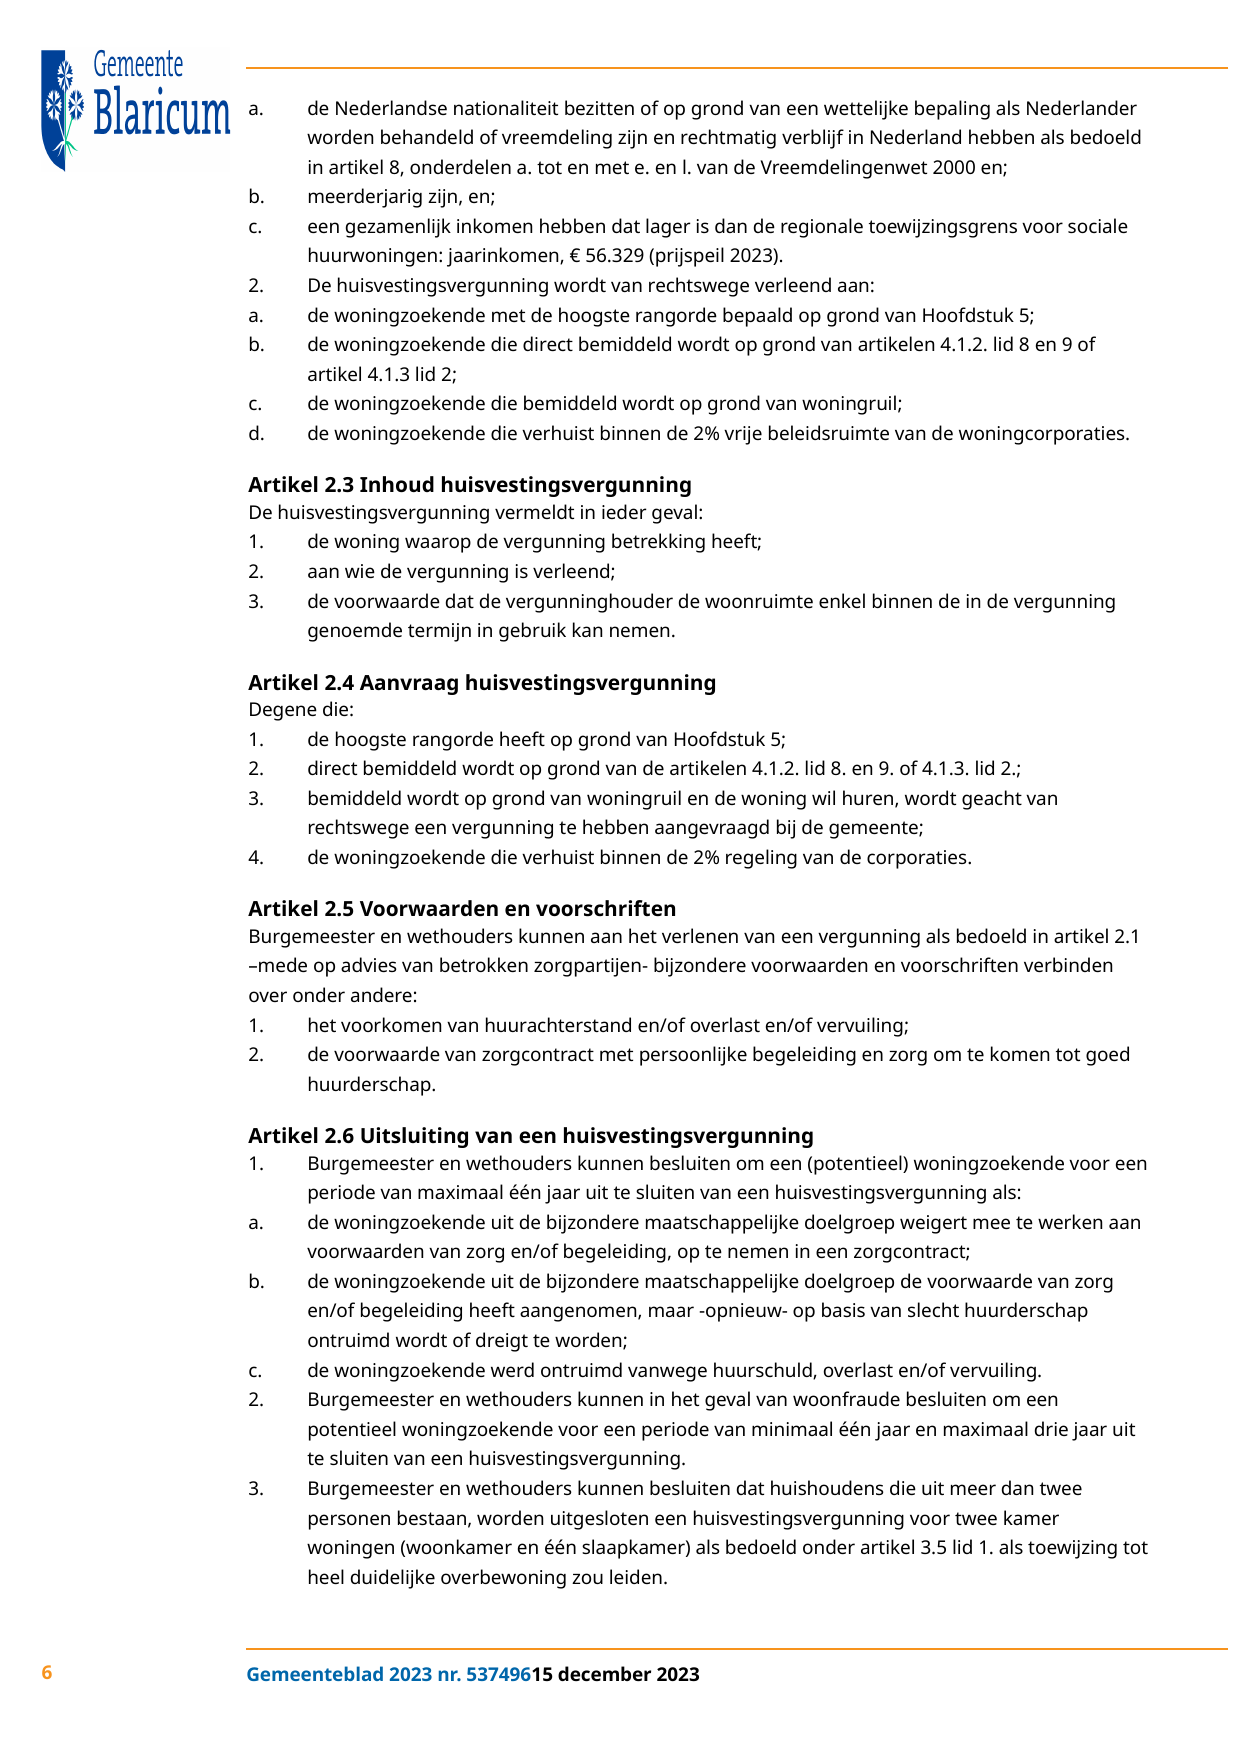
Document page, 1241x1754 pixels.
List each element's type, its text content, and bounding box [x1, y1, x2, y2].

text Artikel 2.5 Voorwaarden en voorschriften [248, 894, 1152, 923]
list bemiddeld wordt op grond van woningruil en de woning wil huren, wordt geacht van rechtswege een vergunning te hebben aangevraagd bij de gemeente; [248, 785, 1152, 840]
text Artikel 2.4 Aanvraag huisvestingsvergunning [248, 668, 1152, 696]
list Burgemeester en wethouders kunnen in het geval van woonfraude besluiten om een potentieel woningzoekende voor een periode van minimaal één jaar en maximaal drie jaar uit te sluiten van een huisvestingsvergunning. [248, 1386, 1152, 1471]
list direct bemiddeld wordt op grond van de artikelen 4.1.2. lid 8. en 9. of 4.1.3. lid 2.; [248, 755, 1152, 781]
text Artikel 2.3 Inhoud huisvestingsvergunning [248, 471, 1152, 499]
text Artikel 2.6 Uitsluiting van een huisvestingsvergunning [248, 1121, 1152, 1150]
list Burgemeester en wethouders kunnen besluiten om een (potentieel) woningzoekende voor een periode van maximaal één jaar uit te sluiten van een huisvestingsvergunning als: [248, 1150, 1152, 1205]
list het voorkomen van huurachterstand en/of overlast en/of vervuiling; [248, 1012, 1152, 1037]
picture [41, 47, 231, 172]
text Degene die: [248, 696, 1152, 722]
list de woningzoekende die verhuist binnen de 2% vrije beleidsruimte van de woningcorporaties. [248, 420, 1152, 446]
list Burgemeester en wethouders kunnen besluiten dat huishoudens die uit meer dan twee personen bestaan, worden uitgesloten een huisvestingsvergunning voor twee kamer woningen (woonkamer en één slaapkamer) als bedoeld onder artikel 3.5 lid 1. als toewijzing tot heel duidelijke overbewoning zou leiden. [248, 1475, 1152, 1590]
text De huisvestingsvergunning vermeldt in ieder geval: [248, 499, 1152, 525]
list de woningzoekende uit de bijzondere maatschappelijke doelgroep de voorwaarde van zorg en/of begeleiding heeft aangenomen, maar -opnieuw- op basis van slecht huurderschap ontruimd wordt of dreigt te worden; [248, 1268, 1152, 1353]
list de voorwaarde dat de vergunninghouder de woonruimte enkel binnen de in de vergunning genoemde termijn in gebruik kan nemen. [248, 588, 1152, 643]
list de voorwaarde van zorgcontract met persoonlijke begeleiding en zorg om te komen tot goed huurderschap. [248, 1041, 1152, 1097]
list De huisvestingsvergunning wordt van rechtswege verleend aan: [248, 272, 1152, 298]
list de hoogste rangorde heeft op grond van Hoofdstuk 5; [248, 726, 1152, 752]
list een gezamenlijk inkomen hebben dat lager is dan de regionale toewijzingsgrens voor sociale huurwoningen: jaarinkomen, € 56.329 (prijspeil 2023). [248, 213, 1152, 268]
text Burgemeester en wethouders kunnen aan het verlenen van een vergunning als bedoeld in artikel 2.1 –mede op advies van betrokken zorgpartijen- bijzondere voorwaarden en voorschriften verbinden over onder andere: [248, 923, 1152, 1008]
list de woningzoekende die direct bemiddeld wordt op grond van artikelen 4.1.2. lid 8 en 9 of artikel 4.1.3 lid 2; [248, 331, 1152, 387]
list de woning waarop de vergunning betrekking heeft; [248, 529, 1152, 554]
list de woningzoekende die bemiddeld wordt op grond van woningruil; [248, 391, 1152, 416]
list de woningzoekende die verhuist binnen de 2% regeling van de corporaties. [248, 844, 1152, 870]
list de woningzoekende uit de bijzondere maatschappelijke doelgroep weigert mee te werken aan voorwaarden van zorg en/of begeleiding, op te nemen in een zorgcontract; [248, 1209, 1152, 1264]
list de woningzoekende met de hoogste rangorde bepaald op grond van Hoofdstuk 5; [248, 302, 1152, 328]
list aan wie de vergunning is verleend; [248, 558, 1152, 584]
list de woningzoekende werd ontruimd vanwege huurschuld, overlast en/of vervuiling. [248, 1357, 1152, 1383]
list de Nederlandse nationaliteit bezitten of op grond van een wettelijke bepaling als Nederlander worden behandeld of vreemdeling zijn en rechtmatig verblijf in Nederland hebben als bedoeld in artikel 8, onderdelen a. tot en met e. en l. van de Vreemdelingenwet 2000 en; [248, 95, 1152, 180]
list meerderjarig zijn, en; [248, 183, 1152, 209]
